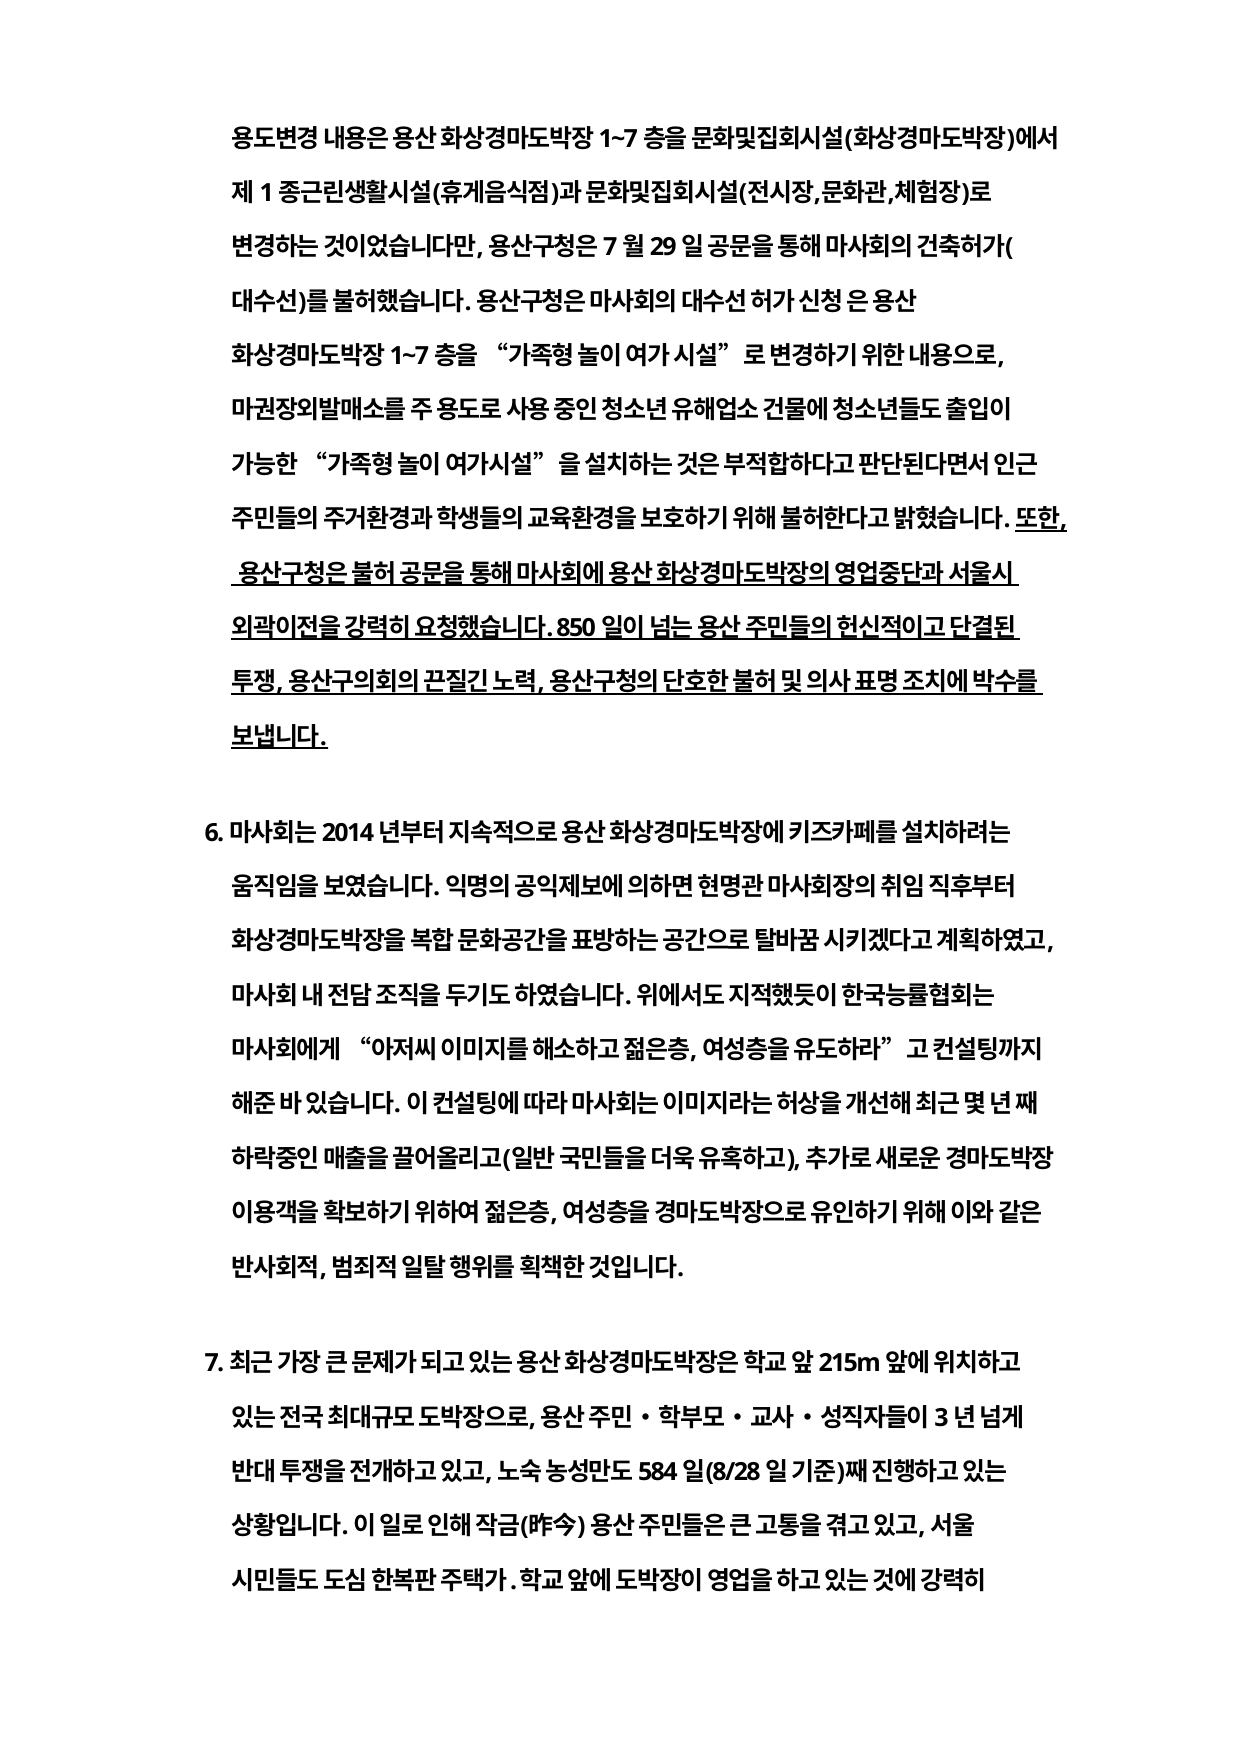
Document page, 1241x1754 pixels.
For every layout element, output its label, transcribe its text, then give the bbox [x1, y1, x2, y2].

text 7. 최근 가장 큰 문제가 되고 있는 용산 화상경마도박장은 학교 앞 215m 앞에 위치하고 있는 전국 최대규모 도박장으로, 용산 주민‧학부모‧교사‧성직자들이 3년 넘게 반대 투쟁을 전개하고 있고, 노숙 농성만도 584일(8/28일 기준)째 진행하고 있는 상황입니다. 이 일로 인해 작금(昨今) 용산 주민들은 큰 고통을 겪고 있고, 서울 시민들도 도심 한복판 주택가․학교 앞에 도박장이 영업을 하고 있는 것에 강력히 [204, 1343, 1063, 1596]
text 6. 마사회는 2014년부터 지속적으로 용산 화상경마도박장에 키즈카페를 설치하려는 움직임을 보였습니다. 익명의 공익제보에 의하면 현명관 마사회장의 취임 직후부터 화상경마도박장을 복합 문화공간을 표방하는 공간으로 탈바꿈 시키겠다고 계획하였고, 마사회 내 전담 조직을 두기도 하였습니다. 위에서도 지적했듯이 한국능률협회는 마사회에게 “아저씨 이미지를 해소하고 젊은층, 여성층을 유도하라”고 컨설팅까지 해준 바 있습니다. 이 컨설팅에 따라 마사회는 이미지라는 허상을 개선해 최근 몇 년 째 하락중인 매출을 끌어올리고(일반 국민들을 더욱 유혹하고), 추가로 새로운 경마도박장 이용객을 확보하기 위하여 젊은층, 여성층을 경마도박장으로 유인하기 위해 이와 같은 반사회적, 범죄적 일탈 행위를 획책한 것입니다. [204, 812, 1063, 1283]
text 5. 그나마 다행인 것은 용산 주민들의 투쟁과 용산구의회의 노력, 그리고 용산구청이 협력하여 마사회의 이 같은 반사회적, 반교육적 행위를 일단은 저지시켰다는 것입니다. 마사회는 2015년 11월 용산 화상경마도박장 1~7층에 유니콘 키즈카페를 설치하는 것을 목표로 6월 26일 용산구청에 건축허가(대수선)와 용도변경을 신청했습니다. 용도변경 내용은 용산 화상경마도박장 1~7층을 문화및집회시설(화상경마도박장)에서 제1종근린생활시설(휴게음식점)과 문화및집회시설(전시장,문화관,체험장)로 변경하는 것이었습니다만, 용산구청은 7월 29일 공문을 통해 마사회의 건축허가(대수선)를 불허했습니다. 용산구청은 마사회의 대수선 허가 신청 은 용산 화상경마도박장 1~7층을 “가족형 놀이 여가 시설”로 변경하기 위한 내용으로, 마권장외발매소를 주 용도로 사용 중인 청소년 유해업소 건물에 청소년들도 출입이 가능한 “가족형 놀이 여가시설”을 설치하는 것은 부적합하다고 판단된다면서 인근 주민들의 주거환경과 학생들의 교육환경을 보호하기 위해 불허한다고 밝혔습니다. 또한, 용산구청은 불허 공문을 통해 마사회에 용산 화상경마도박장의 영업중단과 서울시 외곽이전을 강력히 요청했습니다. 850일이 넘는 용산 주민들의 헌신적이고 단결된 투쟁, 용산구의회의 끈질긴 노력, 용산구청의 단호한 불허 및 의사 표명 조치에 박수를 보냅니다. [204, 118, 1063, 752]
